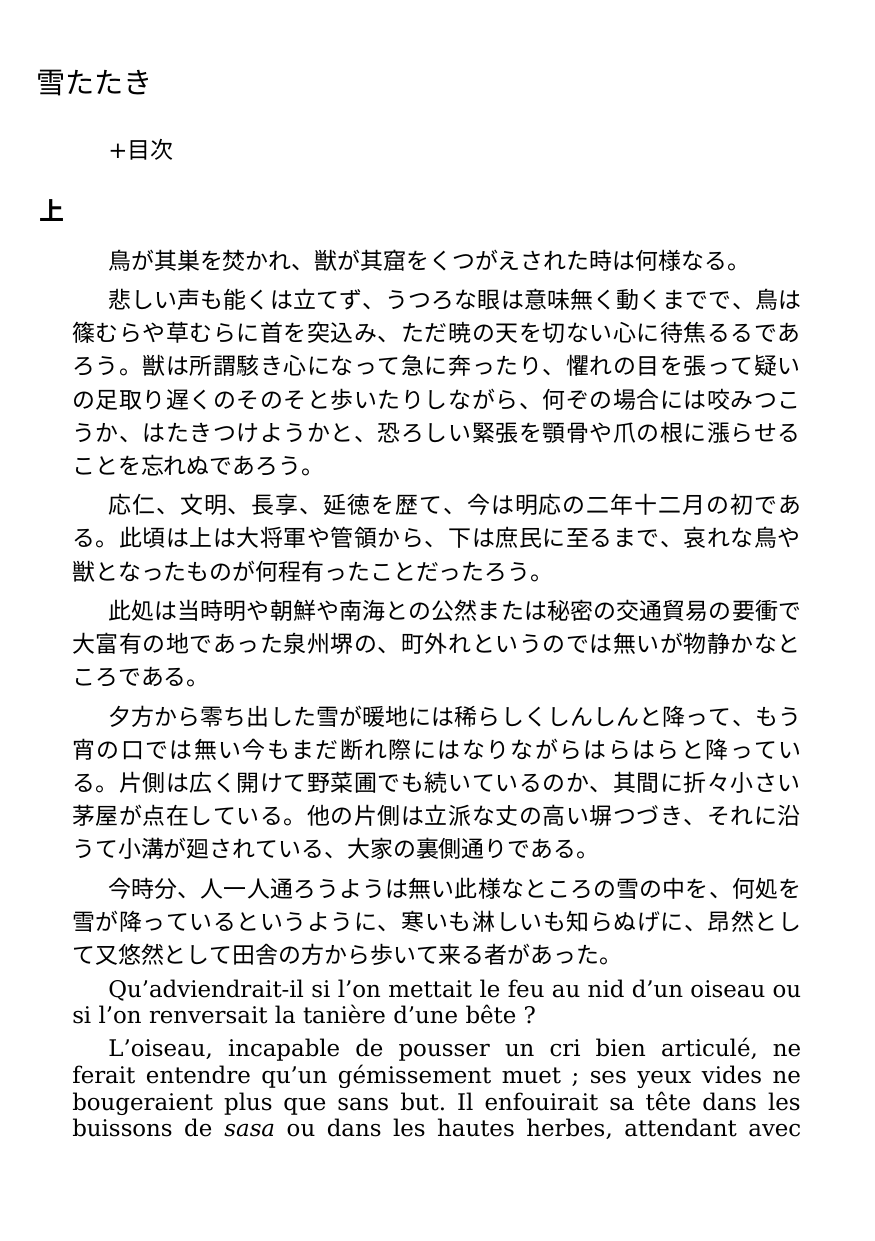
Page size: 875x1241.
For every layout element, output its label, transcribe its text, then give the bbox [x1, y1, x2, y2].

text 此処は当時明や朝鮮や南海との公然または秘密の交通貿易の要衝で大富有の地であった泉州堺の、町外れというのでは無いが物静かなところである。 [72, 593, 802, 692]
text 夕方から零ち出した雪が暖地には稀らしくしんしんと降って、もう宵の口では無い今もまだ断れ際にはなりながらはらはらと降っている。片側は広く開けて野菜圃でも続いているのか、其間に折々小さい茅屋が点在している。他の片側は立派な丈の高い塀つづき、それに沿うて小溝が廻されている、大家の裏側通りである。 [72, 698, 802, 864]
subtitle 雪たたき [36, 60, 838, 102]
text 悲しい声も能くは立てず、うつろな眼は意味無く動くまでで、鳥は篠むらや草むらに首を突込み、ただ暁の天を切ない心に待焦るるであろう。獣は所謂駭き心になって急に奔ったり、懼れの目を張って疑いの足取り遅くのそのそと歩いたりしながら、何ぞの場合には咬みつこうか、はたきつけようかと、恐ろしい緊張を顎骨や爪の根に漲らせることを忘れぬであろう。 [72, 282, 802, 481]
text 鳥が其巣を焚かれ、獣が其窟をくつがえされた時は何様なる。 [72, 243, 802, 276]
text Qu’adviendrait-il si l’on mettait le feu au nid d’un oiseau ou si l’on renversait la tanière d’une bête ? [72, 976, 802, 1029]
text L’oiseau, incapable de pousser un cri bien articulé, ne ferait entendre qu’un gémissement muet ; ses yeux vides ne bougeraient plus que sans but. Il enfouirait sa tête dans les buissons de sasa ou dans les hautes herbes, attendant avec [72, 1035, 802, 1142]
subtitle 上 [36, 188, 838, 231]
text 今時分、人一人通ろうようは無い此様なところの雪の中を、何処を雪が降っているというように、寒いも淋しいも知らぬげに、昂然として又悠然として田舎の方から歩いて来る者があった。 [72, 870, 802, 970]
text 応仁、文明、長享、延徳を歴て、今は明応の二年十二月の初である。此頃は上は大将軍や管領から、下は庶民に至るまで、哀れな鳥や獣となったものが何程有ったことだったろう。 [72, 487, 802, 587]
text +目次 [72, 132, 802, 165]
